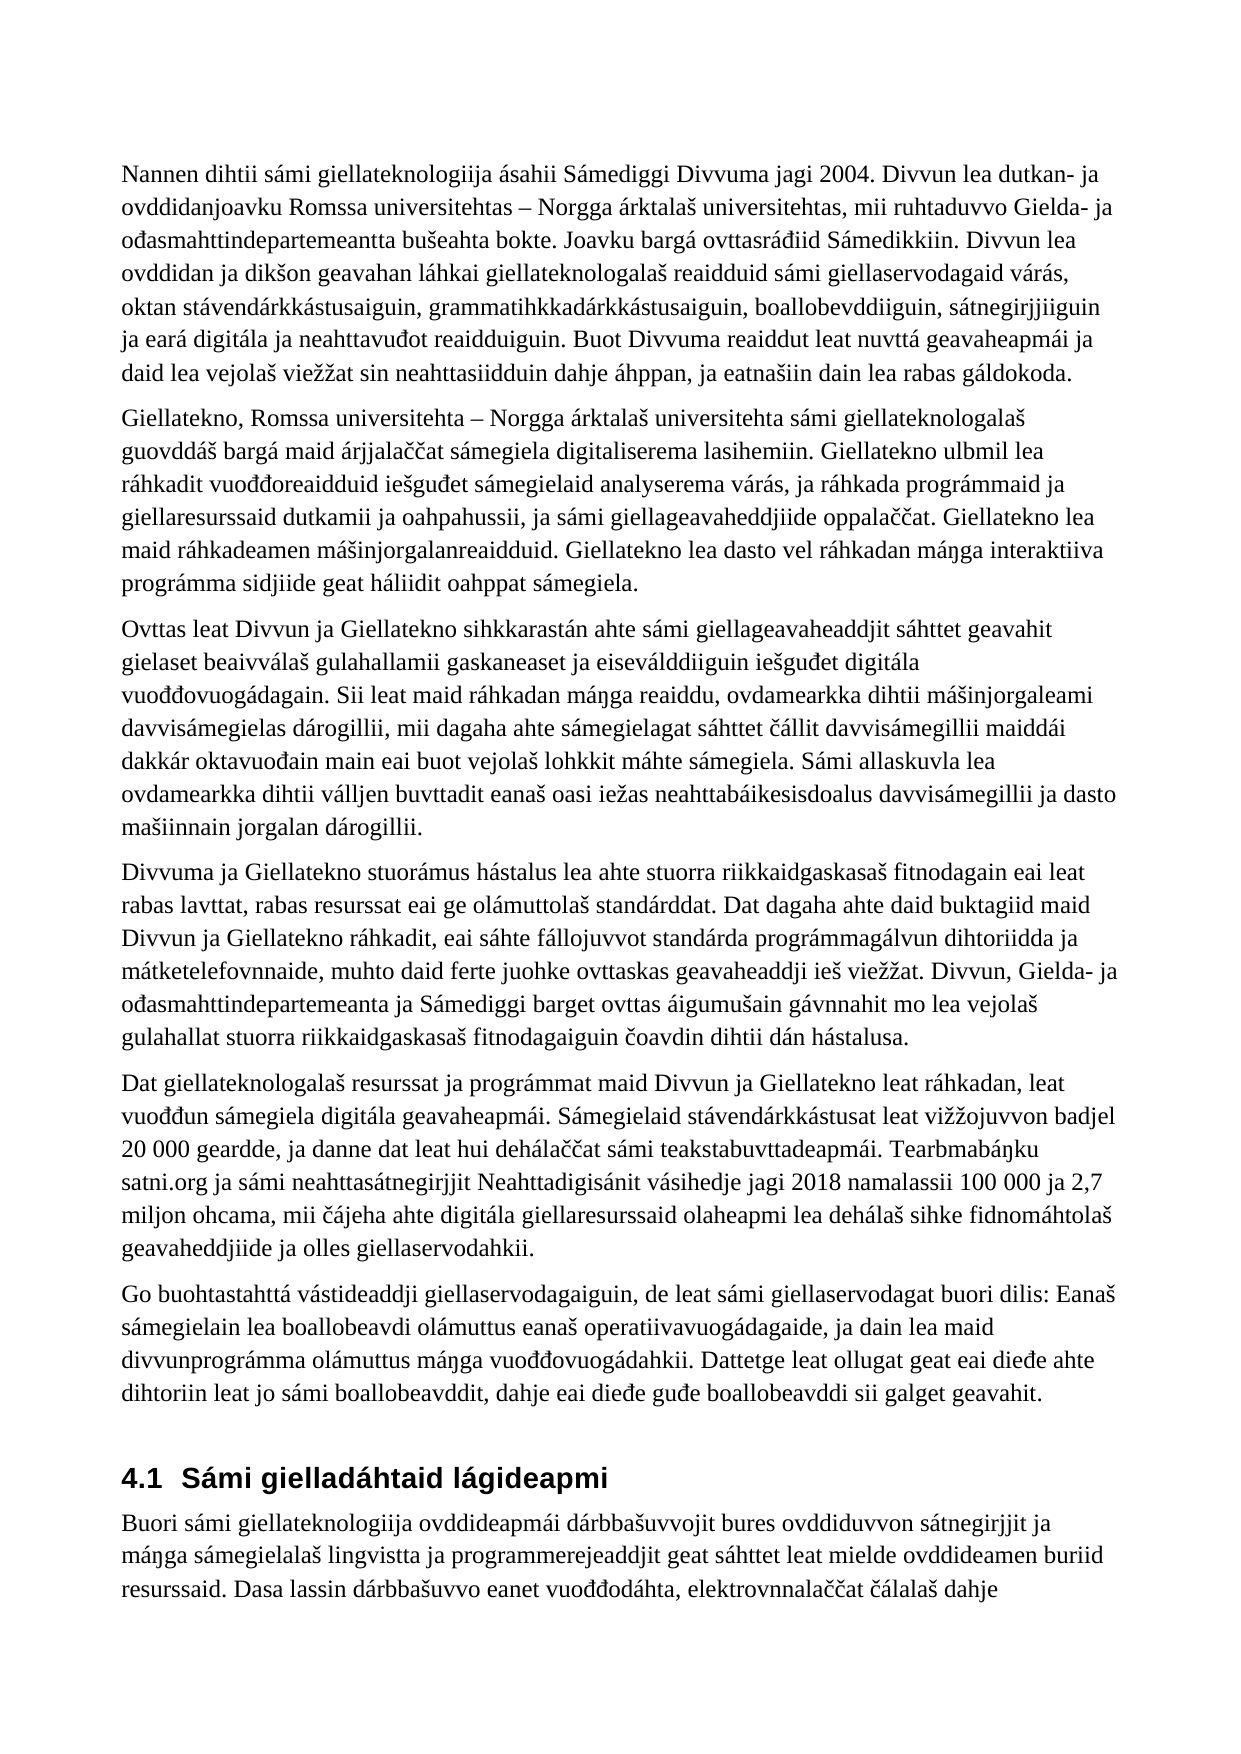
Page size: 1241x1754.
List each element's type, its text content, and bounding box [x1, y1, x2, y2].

text Ovttas leat Divvun ja Giellatekno sihkkarastán ahte sámi giellageavaheaddjit sáhttet geavahit gielaset beaivválaš gulahallamii gaskaneaset ja eiseválddiiguin iešguđet digitála vuođđovuogádagain. Sii leat maid ráhkadan máŋga reaiddu, ovdamearkka dihtii mášinjorgaleami davvisámegielas dárogillii, mii dagaha ahte sámegielagat sáhttet čállit davvisámegillii maiddái dakkár oktavuođain main eai buot vejolaš lohkkit máhte sámegiela. Sámi allaskuvla lea ovdamearkka dihtii válljen buvttadit eanaš oasi iežas neahttabáikesisdoalus davvisámegillii ja dasto mašiinnain jorgalan dárogillii. [121, 614, 1119, 841]
text Go buohtastahttá vástideaddji giellaservodagaiguin, de leat sámi giellaservodagat buori dilis: Eanaš sámegielain lea boallobeavdi olámuttus eanaš operatiivavuogádagaide, ja dain lea maid divvunprográmma olámuttus máŋga vuođđovuogádahkii. Dattetge leat ollugat geat eai dieđe ahte dihtoriin leat jo sámi boallobeavddit, dahje eai dieđe guđe boallobeavddi sii galget geavahit. [121, 1279, 1119, 1406]
text Giellatekno, Romssa universitehta – Norgga árktalaš universitehta sámi giellateknologalaš guovddáš bargá maid árjjalaččat sámegiela digitaliserema lasihemiin. Giellatekno ulbmil lea ráhkadit vuođđoreaidduid iešguđet sámegielaid analyserema várás, ja ráhkada prográmmaid ja giellaresurssaid dutkamii ja oahpahussii, ja sámi giellageavaheddjiide oppalaččat. Giellatekno lea maid ráhkadeamen mášinjorgalanreaidduid. Giellatekno lea dasto vel ráhkadan máŋga interaktiiva prográmma sidjiide geat háliidit oahppat sámegiela. [121, 403, 1119, 597]
text Dat giellateknologalaš resurssat ja prográmmat maid Divvun ja Giellatekno leat ráhkadan, leat vuođđun sámegiela digitála geavaheapmái. Sámegielaid stávendárkkástusat leat vižžojuvvon badjel 20 000 geardde, ja danne dat leat hui dehálaččat sámi teakstabuvttadeapmái. Tearbmabáŋku satni.org ja sámi neahttasátnegirjjit Neahttadigisánit vásihedje jagi 2018 namalassii 100 000 ja 2,7 miljon ohcama, mii čájeha ahte digitála giellaresurssaid olaheapmi lea dehálaš sihke fidnomáhtolaš geavaheddjiide ja olles giellaservodahkii. [121, 1068, 1119, 1262]
text Buori sámi giellateknologiija ovddideapmái dárbbašuvvojit bures ovddiduvvon sátnegirjjit ja máŋga sámegielalaš lingvistta ja programmerejeaddjit geat sáhttet leat mielde ovddideamen buriid resurssaid. Dasa lassin dárbbašuvvo eanet vuođđodáhta, elektrovnnalaččat čálalaš dahje [121, 1508, 1119, 1602]
text Nannen dihtii sámi giellateknologiija ásahii Sámediggi Divvuma jagi 2004. Divvun lea dutkan- ja ovddidanjoavku Romssa universitehtas – Norgga árktalaš universitehtas, mii ruhtaduvvo Gielda- ja ođasmahttindepartemeantta bušeahta bokte. Joavku bargá ovttasráđiid Sámedikkiin. Divvun lea ovddidan ja dikšon geavahan láhkai giellateknologalaš reaidduid sámi giellaservodagaid várás, oktan stávendárkkástusaiguin, grammatihkkadárkkástusaiguin, boallobevddiiguin, sátnegirjjiiguin ja eará digitála ja neahttavuđot reaidduiguin. Buot Divvuma reaiddut leat nuvttá geavaheapmái ja daid lea vejolaš viežžat sin neahttasiidduin dahje áhppan, ja eatnašiin dain lea rabas gáldokoda. [121, 159, 1119, 386]
subtitle Sámi gielladáhtaid lágideapmi [121, 1461, 1119, 1494]
text Divvuma ja Giellatekno stuorámus hástalus lea ahte stuorra riikkaidgaskasaš fitnodagain eai leat rabas lavttat, rabas resurssat eai ge olámuttolaš standárddat. Dat dagaha ahte daid buktagiid maid Divvun ja Giellatekno ráhkadit, eai sáhte fállojuvvot standárda prográmmagálvun dihtoriidda ja mátketelefovnnaide, muhto daid ferte juohke ovttaskas geavaheaddji ieš viežžat. Divvun, Gielda- ja ođasmahttindepartemeanta ja Sámediggi barget ovttas áigumušain gávnnahit mo lea vejolaš gulahallat stuorra riikkaidgaskasaš fitnodagaiguin čoavdin dihtii dán hástalusa. [121, 857, 1119, 1051]
